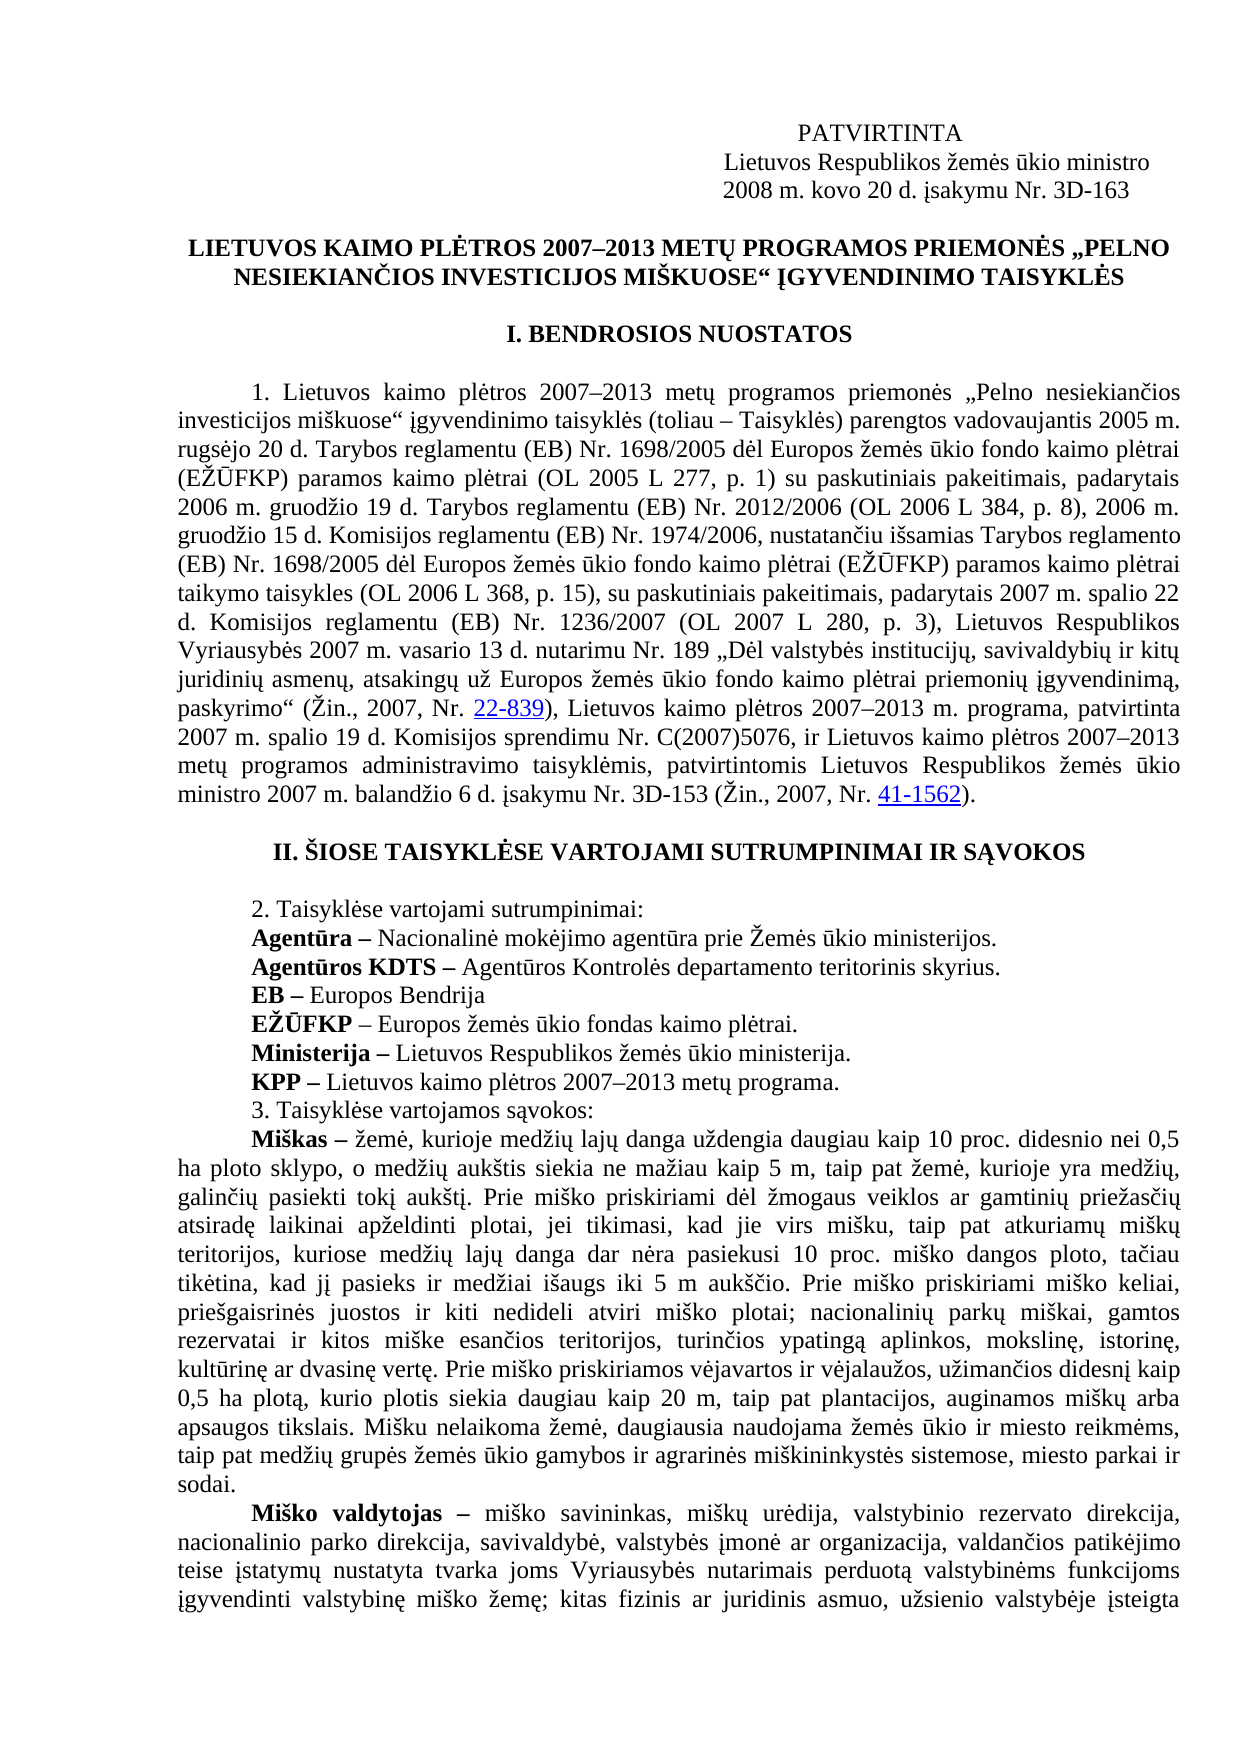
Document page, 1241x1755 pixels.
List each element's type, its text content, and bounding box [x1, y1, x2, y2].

text PATVIRTINTA [723, 118, 1181, 147]
text Ministerija – Lietuvos Respublikos žemės ūkio ministerija. [177, 1038, 1181, 1067]
text EB – Europos Bendrija [177, 981, 1181, 1009]
text KPP – Lietuvos kaimo plėtros 2007–2013 metų programa. [177, 1067, 1181, 1096]
text Agentūros KDTS – Agentūros Kontrolės departamento teritorinis skyrius. [177, 952, 1181, 981]
text 1. Lietuvos kaimo plėtros 2007–2013 metų programos priemonės „Pelno nesiekiančios investicijos miškuose“ įgyvendinimo taisyklės (toliau – Taisyklės) parengtos vadovaujantis 2005 m. rugsėjo 20 d. Tarybos reglamentu (EB) Nr. 1698/2005 dėl Europos žemės ūkio fondo kaimo plėtrai (EŽŪFKP) paramos kaimo plėtrai (OL 2005 L 277, p. 1) su paskutiniais pakeitimais, padarytais 2006 m. gruodžio 19 d. Tarybos reglamentu (EB) Nr. 2012/2006 (OL 2006 L 384, p. 8), 2006 m. gruodžio 15 d. Komisijos reglamentu (EB) Nr. 1974/2006, nustatančiu išsamias Tarybos reglamento (EB) Nr. 1698/2005 dėl Europos žemės ūkio fondo kaimo plėtrai (EŽŪFKP) paramos kaimo plėtrai taikymo taisykles (OL 2006 L 368, p. 15), su paskutiniais pakeitimais, padarytais 2007 m. spalio 22 d. Komisijos reglamentu (EB) Nr. 1236/2007 (OL 2007 L 280, p. 3), Lietuvos Respublikos Vyriausybės 2007 m. vasario 13 d. nutarimu Nr. 189 „Dėl valstybės institucijų, savivaldybių ir kitų juridinių asmenų, atsakingų už Europos žemės ūkio fondo kaimo plėtrai priemonių įgyvendinimą, paskyrimo“ (Žin., 2007, Nr. 22-839), Lietuvos kaimo plėtros 2007–2013 m. programa, patvirtinta 2007 m. spalio 19 d. Komisijos sprendimu Nr. C(2007)5076, ir Lietuvos kaimo plėtros 2007–2013 metų programos administravimo taisyklėmis, patvirtintomis Lietuvos Respublikos žemės ūkio ministro 2007 m. balandžio 6 d. įsakymu Nr. 3D-153 (Žin., 2007, Nr. 41-1562). [177, 377, 1181, 808]
text EŽŪFKP – Europos žemės ūkio fondas kaimo plėtrai. [177, 1009, 1181, 1038]
text 3. Taisyklėse vartojamos sąvokos: [177, 1096, 1181, 1124]
text 2. Taisyklėse vartojami sutrumpinimai: [177, 894, 1181, 923]
text II. ŠIOSE TAISYKLĖSE VARTOJAMI SUTRUMPINIMAI IR SĄVOKOS [177, 837, 1181, 866]
text Miško valdytojas – miško savininkas, miškų urėdija, valstybinio rezervato direkcija, nacionalinio parko direkcija, savivaldybė, valstybės įmonė ar organizacija, valdančios patikėjimo teise įstatymų nustatyta tvarka joms Vyriausybės nutarimais perduotą valstybinėms funkcijoms įgyvendinti valstybinę miško žemę; kitas fizinis ar juridinis asmuo, užsienio valstybėje įsteigta [177, 1498, 1181, 1613]
text LIETUVOS KAIMO PLĖTROS 2007–2013 METŲ PROGRAMOS PRIEMONĖS „PELNO NESIEKIANČIOS INVESTICIJOS MIŠKUOSE“ ĮGYVENDINIMO TAISYKLĖS [177, 233, 1181, 291]
text Agentūra – Nacionalinė mokėjimo agentūra prie Žemės ūkio ministerijos. [177, 923, 1181, 952]
text Miškas – žemė, kurioje medžių lajų danga uždengia daugiau kaip 10 proc. didesnio nei 0,5 ha ploto sklypo, o medžių aukštis siekia ne mažiau kaip 5 m, taip pat žemė, kurioje yra medžių, galinčių pasiekti tokį aukštį. Prie miško priskiriami dėl žmogaus veiklos ar gamtinių priežasčių atsiradę laikinai apželdinti plotai, jei tikimasi, kad jie virs mišku, taip pat atkuriamų miškų teritorijos, kuriose medžių lajų danga dar nėra pasiekusi 10 proc. miško dangos ploto, tačiau tikėtina, kad jį pasieks ir medžiai išaugs iki 5 m aukščio. Prie miško priskiriami miško keliai, priešgaisrinės juostos ir kiti nedideli atviri miško plotai; nacionalinių parkų miškai, gamtos rezervatai ir kitos miške esančios teritorijos, turinčios ypatingą aplinkos, mokslinę, istorinę, kultūrinę ar dvasinę vertę. Prie miško priskiriamos vėjavartos ir vėjalaužos, užimančios didesnį kaip 0,5 ha plotą, kurio plotis siekia daugiau kaip 20 m, taip pat plantacijos, auginamos miškų arba apsaugos tikslais. Mišku nelaikoma žemė, daugiausia naudojama žemės ūkio ir miesto reikmėms, taip pat medžių grupės žemės ūkio gamybos ir agrarinės miškininkystės sistemose, miesto parkai ir sodai. [177, 1124, 1181, 1498]
text I. BENDROSIOS NUOSTATOS [177, 319, 1181, 348]
text Lietuvos Respublikos žemės ūkio ministro 2008 m. kovo 20 d. įsakymu Nr. 3D-163 [723, 147, 1181, 204]
